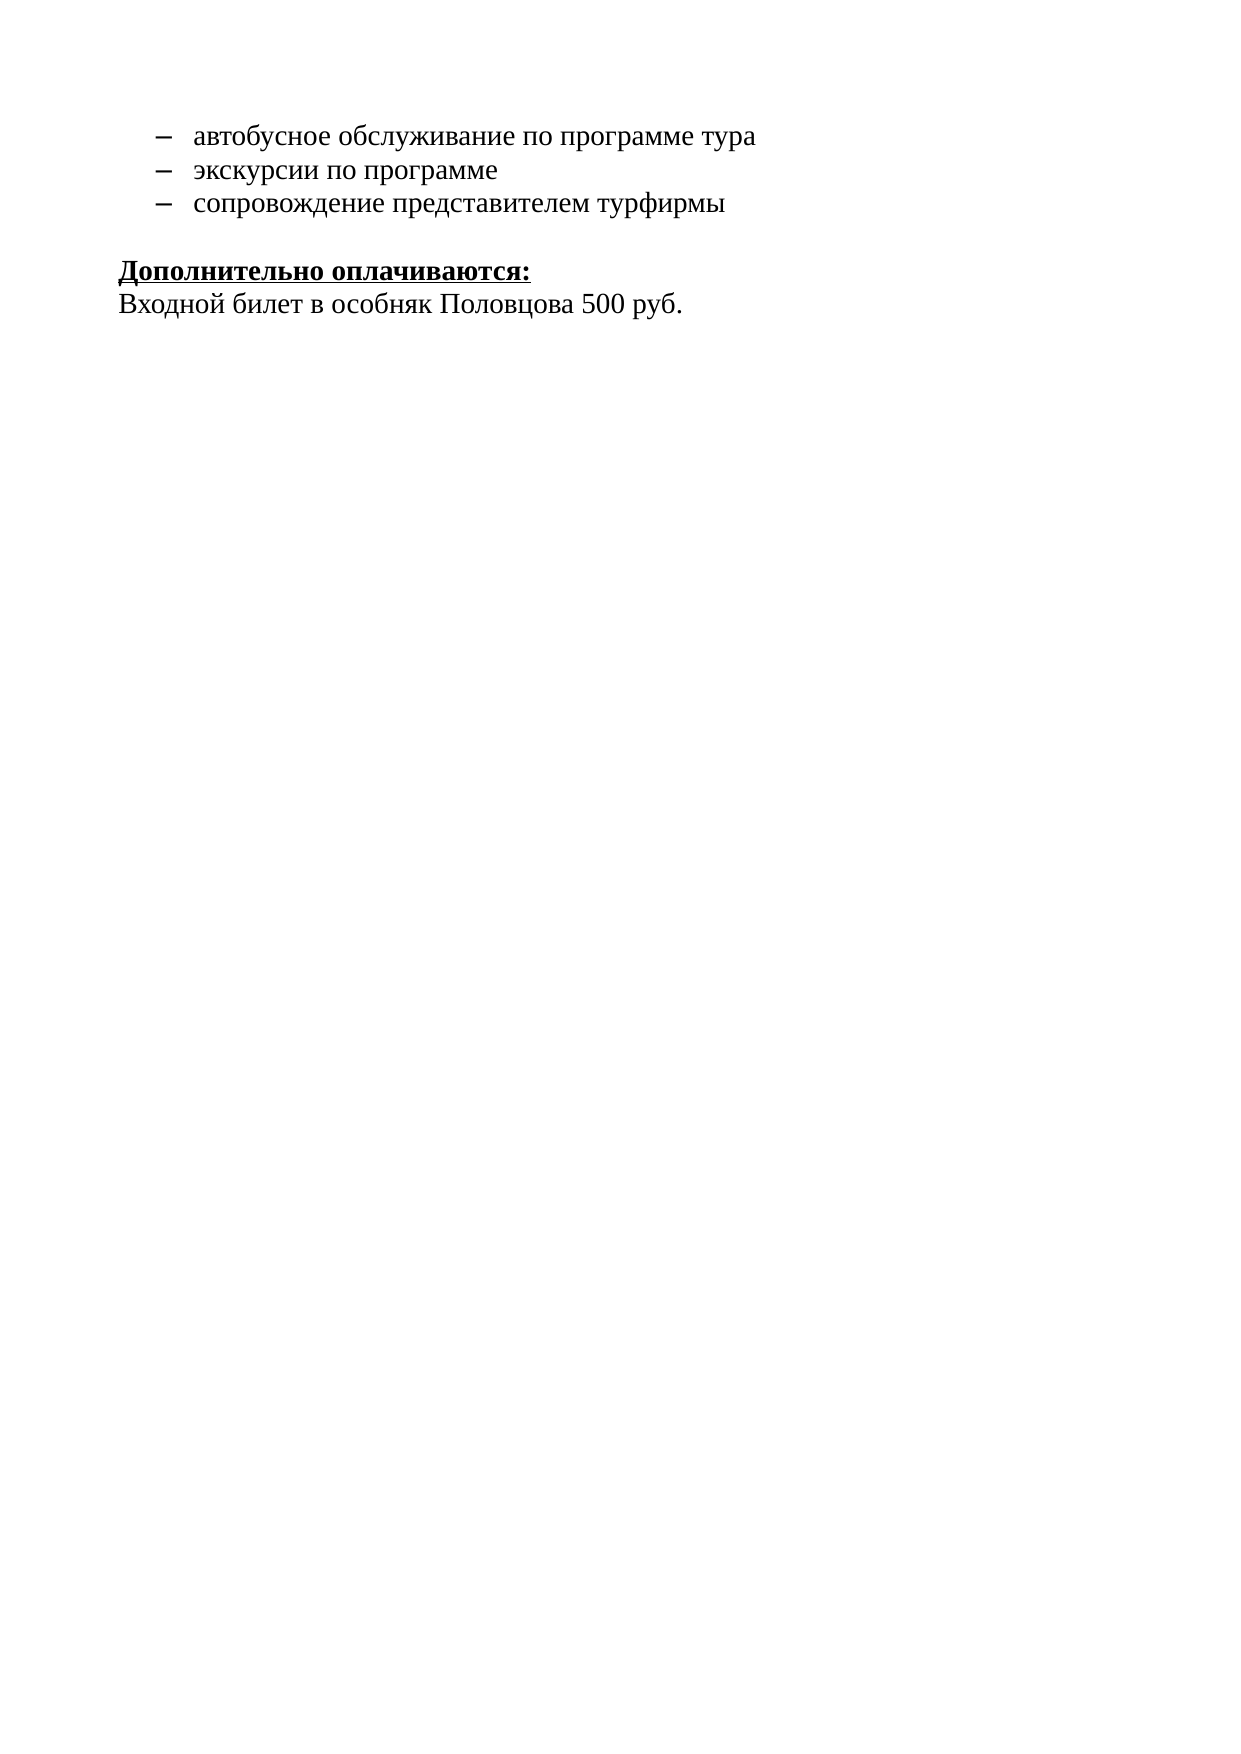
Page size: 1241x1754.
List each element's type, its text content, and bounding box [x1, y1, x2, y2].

text Входной билет в особняк Половцова 500 руб. [118, 286, 1122, 320]
list экскурсии по программе [156, 152, 1122, 185]
text Дополнительно оплачиваются: [118, 253, 1122, 286]
list сопровождение представителем турфирмы [156, 185, 1122, 219]
list автобусное обслуживание по программе тура [156, 118, 1122, 152]
